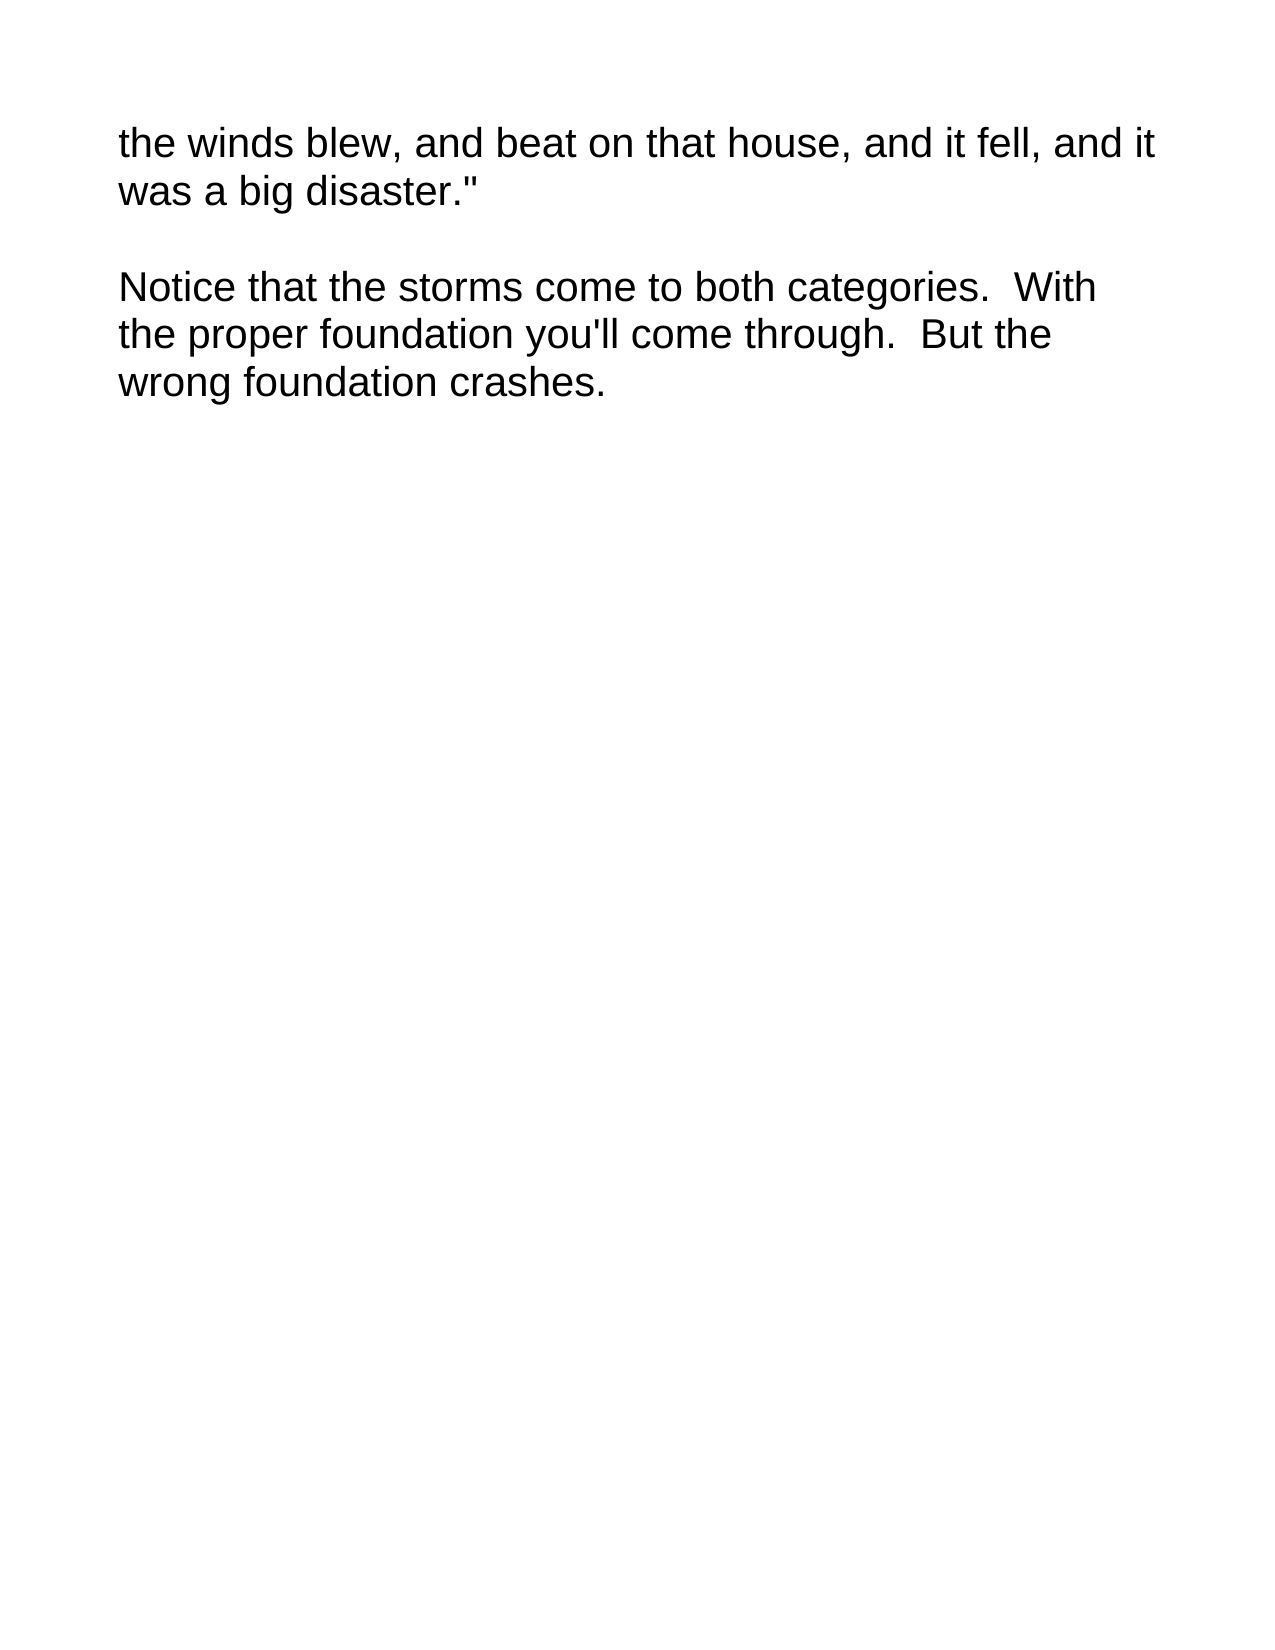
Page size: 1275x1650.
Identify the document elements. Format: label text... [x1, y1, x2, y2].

text the winds blew, and beat on that house, and it fell, and it was a big disaster." [118, 118, 1157, 214]
text Notice that the storms come to both categories. With the proper foundation you'll come through. But the wrong foundation crashes. [118, 262, 1157, 406]
